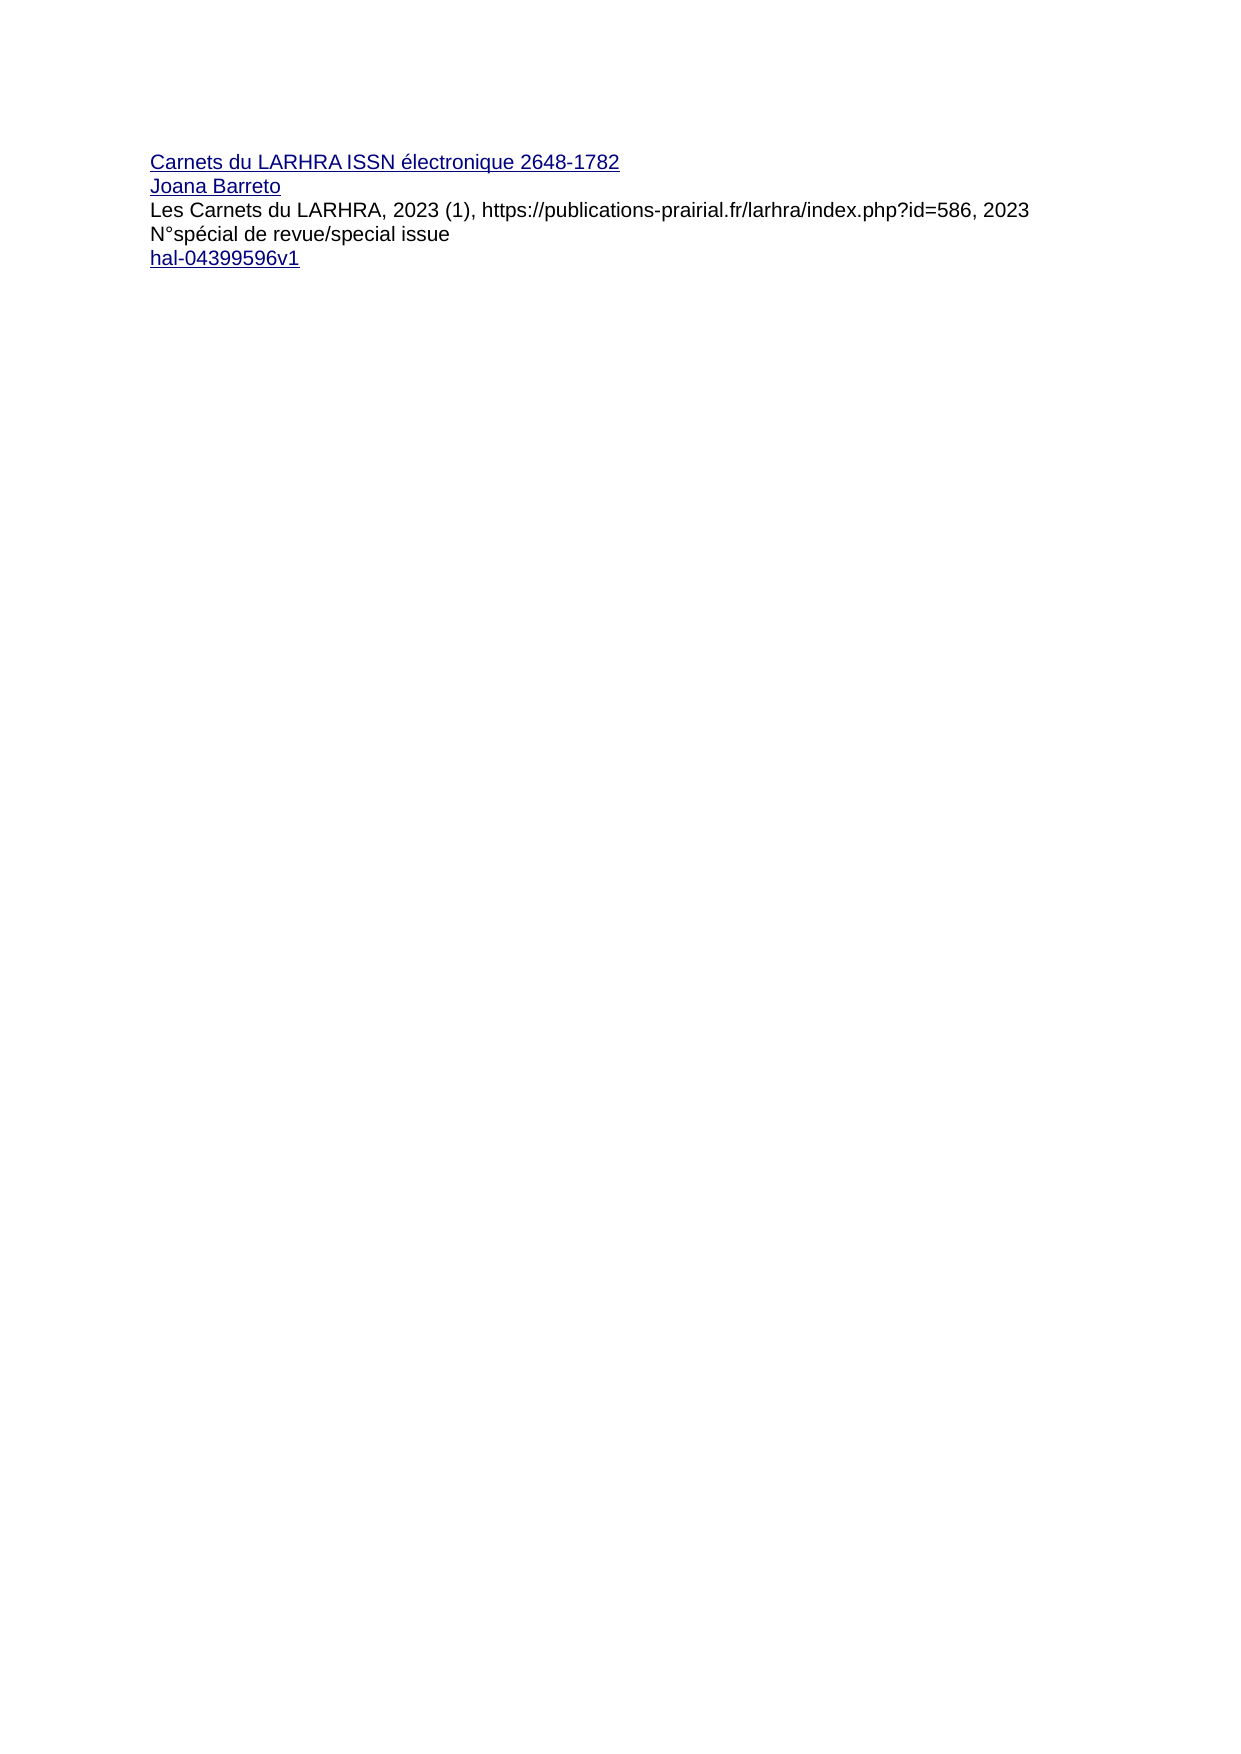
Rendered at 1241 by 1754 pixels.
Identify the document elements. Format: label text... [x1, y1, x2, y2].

table_header Carnets du LARHRA ISSN électronique 2648-1782 Joana Barreto Les Carnets du LARHRA, 2023 (1), https://publications-prairial.fr/larhra/index.php?id=586, 2023 N°spécial de revue/special issue hal-04399596v1 [150, 150, 1090, 270]
